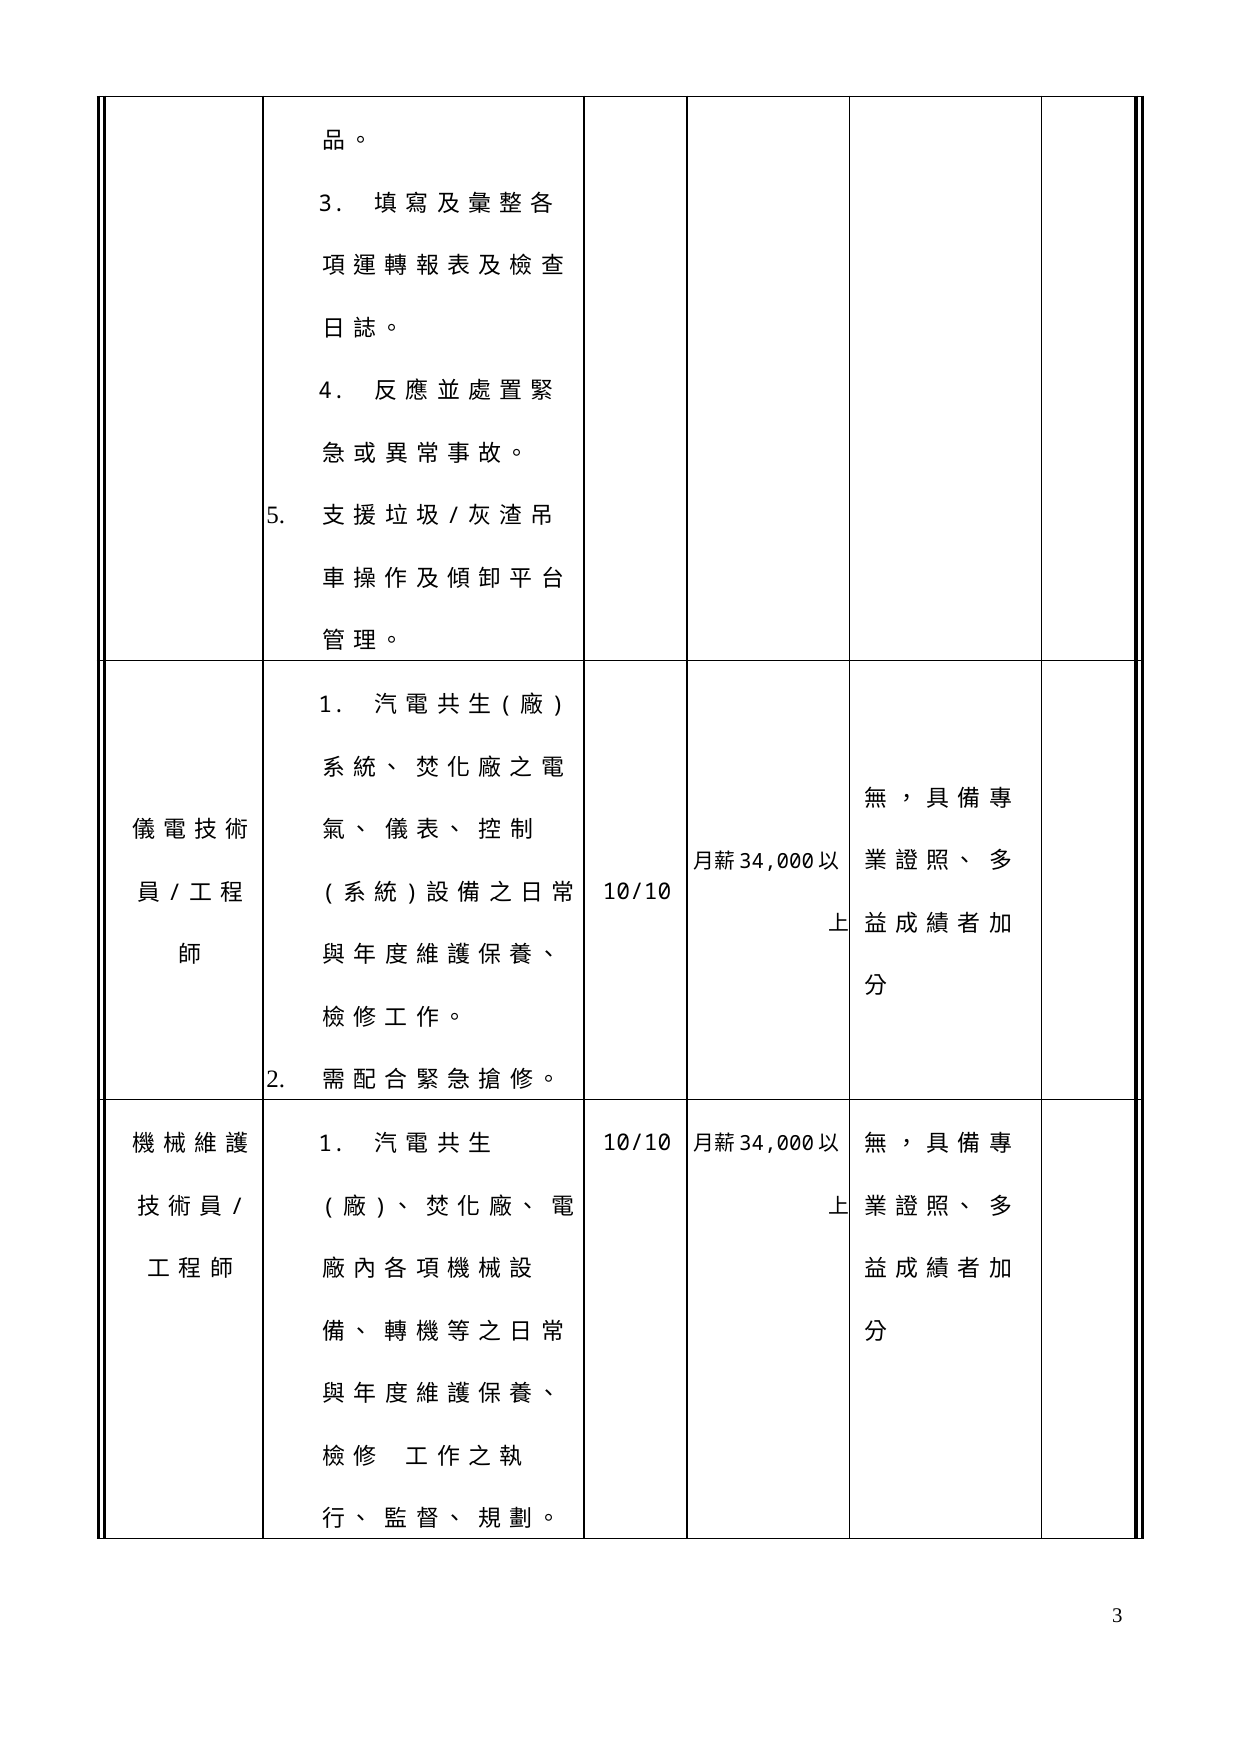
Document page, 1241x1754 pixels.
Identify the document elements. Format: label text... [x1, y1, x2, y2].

table_cell [585, 97, 686, 659]
table_cell [1042, 1100, 1134, 1538]
table_cell 監控各系統正常運作及故障排除。 巡廠抄表及執行例行工項，如添加各系統所需藥品。 填寫及彙整各項運轉報表及檢查日誌。 反應並處置緊急或異常事故。 支援垃圾/灰渣吊車操作及傾卸平台管理。 [264, 97, 583, 659]
table_cell 儀電技術員/工程師 [106, 661, 262, 1099]
table_cell [1042, 97, 1134, 659]
table_cell 月薪34,000以上 [688, 661, 849, 1099]
table_cell [1042, 661, 1134, 1099]
table_cell 無，具備專業證照、多益成績者加分 [850, 1100, 1041, 1538]
table_cell 月薪34,000以上 [688, 1100, 849, 1538]
table_cell 汽電共生(廠)系統、焚化廠之電氣、儀表、控制(系統)設備之日常與年度維護保養、檢修工作。 需配合緊急搶修。 [264, 661, 583, 1099]
table_cell 機械維護技術員/工程師 [106, 1100, 262, 1538]
table_cell [850, 97, 1041, 659]
table_cell 汽電共生(廠)、焚化廠、電廠內各項機械設備、轉機等之日常與年度維護保養、檢修 工作之執行、監督、規劃。 協助主管執行各項機械設備、轉機等之維修保養備品、耗材請購發包規劃、執行。 需配合緊急搶修。 [264, 1100, 583, 1538]
table_cell 無，具備專業證照、多益成績者加分 [850, 661, 1041, 1099]
table_cell [688, 97, 849, 659]
table_cell [106, 97, 262, 659]
table_cell 10/10 [585, 661, 686, 1099]
table_cell 10/10 [585, 1100, 686, 1538]
